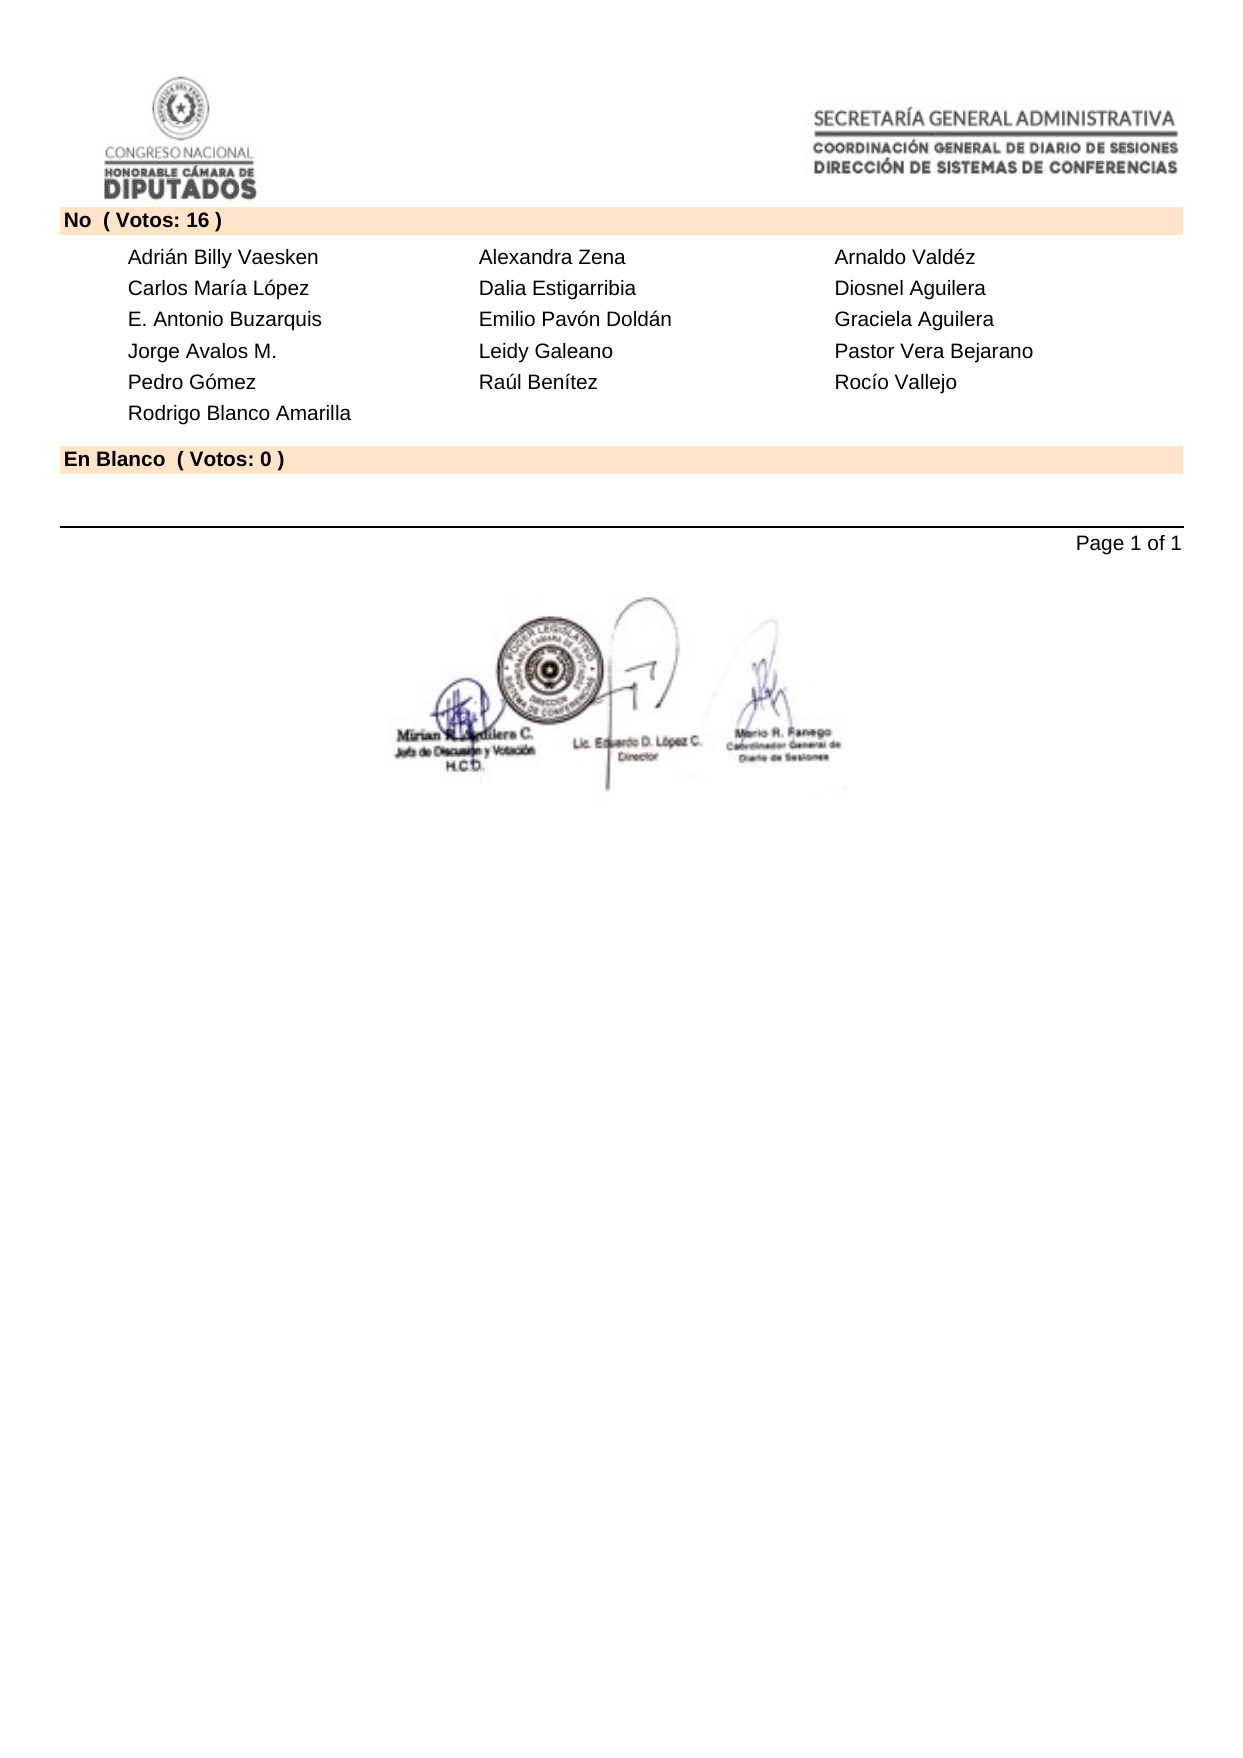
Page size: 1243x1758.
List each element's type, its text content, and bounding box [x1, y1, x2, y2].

table_cell Adrián Billy Vaesken [125, 243, 462, 272]
table_cell [60, 497, 124, 526]
table_cell [125, 429, 462, 446]
table_cell No ( Votos: 16 ) [60, 207, 1183, 235]
table_cell [1184, 243, 1189, 272]
table_cell Arnaldo Valdéz [831, 243, 1168, 272]
table_cell [1184, 530, 1189, 564]
table_cell Graciela Aguilera [831, 306, 1168, 334]
table_cell [1168, 497, 1183, 526]
table_cell [815, 243, 831, 446]
table_cell [831, 397, 1168, 446]
table_cell Emilio Pavón Doldán [476, 306, 815, 334]
table_cell Carlos María López [125, 275, 462, 303]
table_cell Jorge Avalos M. [125, 338, 462, 366]
table_cell [1184, 446, 1189, 474]
table_cell Pastor Vera Bejarano [831, 338, 1168, 366]
table_cell [1184, 429, 1189, 446]
table_cell [462, 243, 476, 446]
table_cell [1184, 369, 1189, 397]
table_cell [1184, 474, 1189, 497]
table_cell Raúl Benítez [476, 369, 815, 397]
table_cell [476, 497, 815, 526]
table_cell [1184, 306, 1189, 334]
table_cell Rodrigo Blanco Amarilla [125, 400, 462, 429]
table_cell [60, 530, 827, 564]
table_cell [1184, 400, 1189, 429]
table_cell Leidy Galeano [476, 338, 815, 366]
table_cell [1168, 243, 1183, 446]
table_cell Pedro Gómez [125, 369, 462, 397]
table_cell [1184, 497, 1189, 526]
table_cell E. Antonio Buzarquis [125, 306, 462, 334]
table_cell Dalia Estigarribia [476, 275, 815, 303]
table_cell Diosnel Aguilera [831, 275, 1168, 303]
table_cell [1184, 275, 1189, 303]
table_cell [1184, 338, 1189, 366]
table_cell Alexandra Zena [476, 243, 815, 272]
table_cell [476, 397, 815, 446]
table_cell [831, 497, 1168, 526]
table_cell [1184, 235, 1189, 243]
table_cell [1184, 207, 1189, 235]
table_cell [125, 497, 462, 526]
table_cell En Blanco ( Votos: 0 ) [60, 446, 1183, 474]
table_cell [60, 235, 1183, 243]
table_cell [60, 243, 124, 446]
table_cell [815, 497, 831, 526]
table_cell Rocío Vallejo [831, 369, 1168, 397]
table_cell [60, 474, 1183, 497]
table_cell Page 1 of 1 [827, 530, 1183, 564]
table_cell [462, 497, 476, 526]
